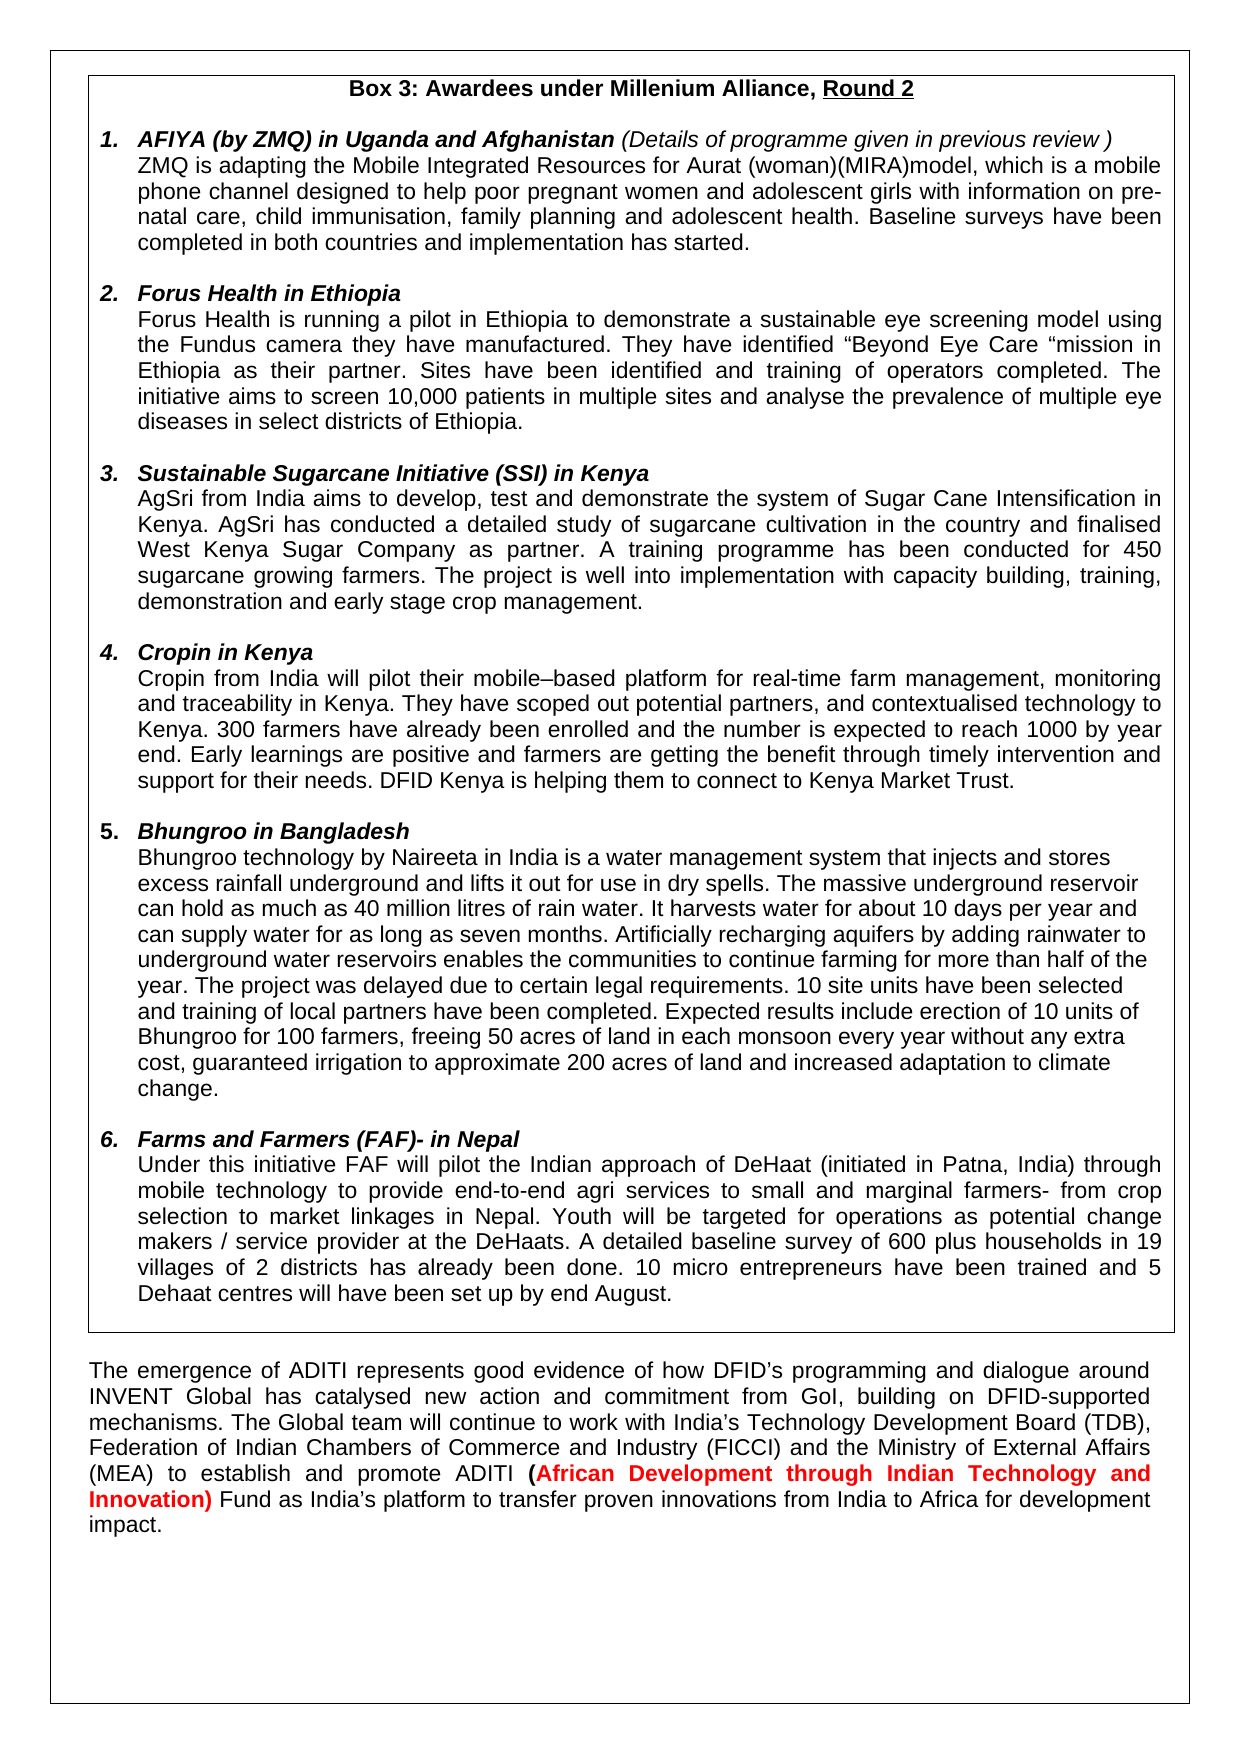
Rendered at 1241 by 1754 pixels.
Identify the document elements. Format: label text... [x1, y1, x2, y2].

text The emergence of ADITI represents good evidence of how DFID’s programming and dialogue around INVENT Global has catalysed new action and commitment from GoI, building on DFID-supported mechanisms. The Global team will continue to work with India’s Technology Development Board (TDB), Federation of Indian Chambers of Commerce and Industry (FICCI) and the Ministry of External Affairs (MEA) to establish and promote ADITI (African Development through Indian Technology and Innovation) Fund as India’s platform to transfer proven innovations from India to Africa for development impact. [89, 1358, 1152, 1538]
table_header Box 3: Awardees under Millenium Alliance, Round 2 AFIYA (by ZMQ) in Uganda and Afghanistan (Details of programme given in previous review ) ZMQ is adapting the Mobile Integrated Resources for Aurat (woman)(MIRA)model, which is a mobile phone channel designed to help poor pregnant women and adolescent girls with information on pre-natal care, child immunisation, family planning and adolescent health. Baseline surveys have been completed in both countries and implementation has started. Forus Health in Ethiopia Forus Health is running a pilot in Ethiopia to demonstrate a sustainable eye screening model using the Fundus camera they have manufactured. They have identified “Beyond Eye Care “mission in Ethiopia as their partner. Sites have been identified and training of operators completed. The initiative aims to screen 10,000 patients in multiple sites and analyse the prevalence of multiple eye diseases in select districts of Ethiopia. Sustainable Sugarcane Initiative (SSI) in Kenya AgSri from India aims to develop, test and demonstrate the system of Sugar Cane Intensification in Kenya. AgSri has conducted a detailed study of sugarcane cultivation in the country and finalised West Kenya Sugar Company as partner. A training programme has been conducted for 450 sugarcane growing farmers. The project is well into implementation with capacity building, training, demonstration and early stage crop management. Cropin in Kenya Cropin from India will pilot their mobile–based platform for real-time farm management, monitoring and traceability in Kenya. They have scoped out potential partners, and contextualised technology to Kenya. 300 farmers have already been enrolled and the number is expected to reach 1000 by year end. Early learnings are positive and farmers are getting the benefit through timely intervention and support for their needs. DFID Kenya is helping them to connect to Kenya Market Trust. Bhungroo in Bangladesh Bhungroo technology by Naireeta in India is a water management system that injects and stores excess rainfall underground and lifts it out for use in dry spells. The massive underground reservoir can hold as much as 40 million litres of rain water. It harvests water for about 10 days per year and can supply water for as long as seven months. Artificially recharging aquifers by adding rainwater to underground water reservoirs enables the communities to continue farming for more than half of the year. The project was delayed due to certain legal requirements. 10 site units have been selected and training of local partners have been completed. Expected results include erection of 10 units of Bhungroo for 100 farmers, freeing 50 acres of land in each monsoon every year without any extra cost, guaranteed irrigation to approximate 200 acres of land and increased adaptation to climate change. Farms and Farmers (FAF)- in Nepal Under this initiative FAF will pilot the Indian approach of DeHaat (initiated in Patna, India) through mobile technology to provide end-to-end agri services to small and marginal farmers- from crop selection to market linkages in Nepal. Youth will be targeted for operations as potential change makers / service provider at the DeHaats. A detailed baseline survey of 600 plus households in 19 villages of 2 districts has already been done. 10 micro entrepreneurs have been trained and 5 Dehaat centres will have been set up by end August. [89, 76, 1174, 1332]
